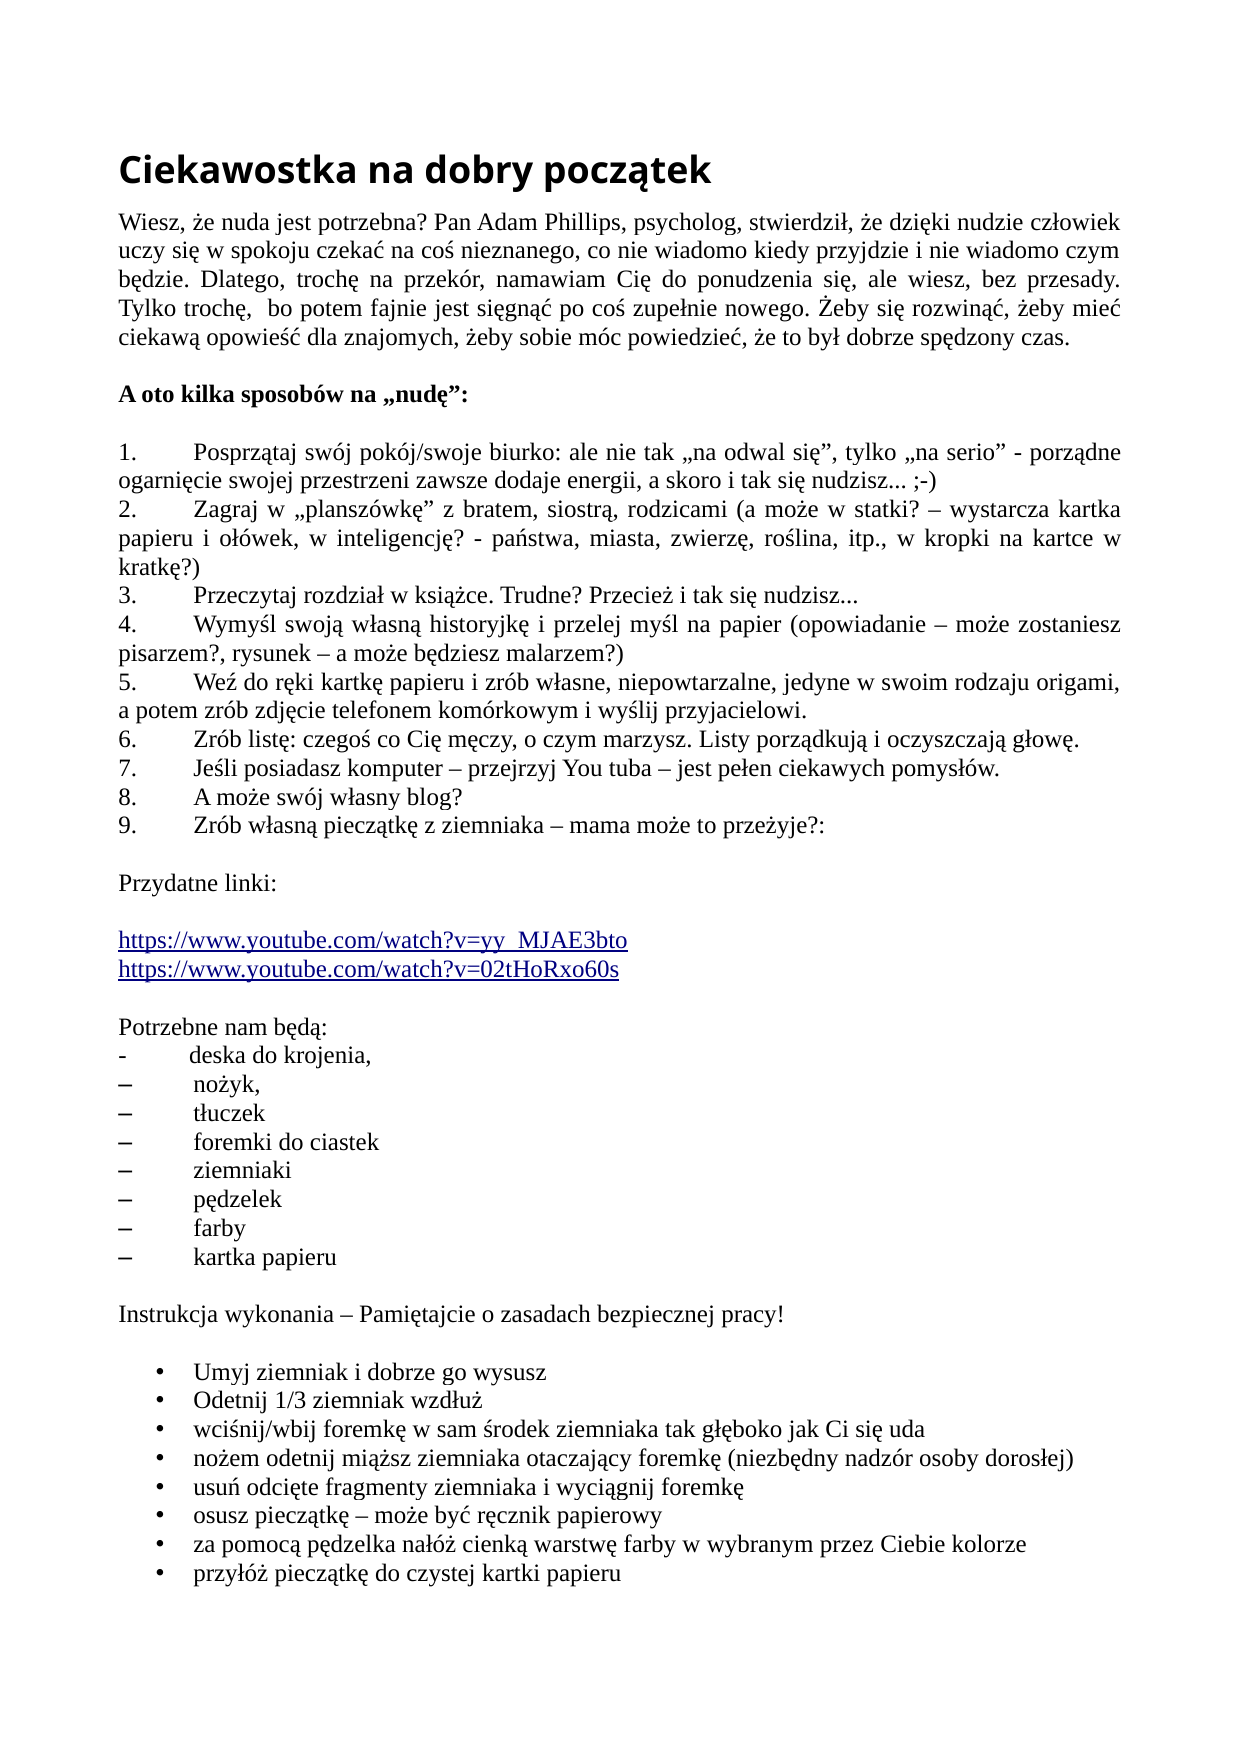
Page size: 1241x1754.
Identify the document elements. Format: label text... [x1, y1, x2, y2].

text - deska do krojenia, [118, 1040, 1122, 1069]
list usuń odcięte fragmenty ziemniaka i wyciągnij foremkę [156, 1472, 1122, 1500]
text https://www.youtube.com/watch?v=yy_MJAE3bto [118, 925, 1122, 954]
subtitle Ciekawostka na dobry początek [118, 143, 1122, 194]
list Zrób własną pieczątkę z ziemniaka – mama może to przeżyje?: [118, 810, 1122, 839]
list foremki do ciastek [118, 1127, 1122, 1155]
list Odetnij 1/3 ziemniak wzdłuż [156, 1385, 1122, 1414]
list osusz pieczątkę – może być ręcznik papierowy [156, 1500, 1122, 1529]
list za pomocą pędzelka nałóż cienką warstwę farby w wybranym przez Ciebie kolorze [156, 1529, 1122, 1558]
list Wymyśl swoją własną historyjkę i przelej myśl na papier (opowiadanie – może zostaniesz pisarzem?, rysunek – a może będziesz malarzem?) [118, 609, 1122, 667]
text A oto kilka sposobów na „nudę”: [118, 379, 1122, 408]
list farby [118, 1213, 1122, 1242]
list tłuczek [118, 1098, 1122, 1127]
list Przeczytaj rozdział w książce. Trudne? Przecież i tak się nudzisz... [118, 580, 1122, 609]
list Jeśli posiadasz komputer – przejrzyj You tuba – jest pełen ciekawych pomysłów. [118, 753, 1122, 782]
list nożyk, [118, 1069, 1122, 1098]
list Umyj ziemniak i dobrze go wysusz [156, 1357, 1122, 1385]
list kartka papieru [118, 1242, 1122, 1270]
list ziemniaki [118, 1155, 1122, 1184]
list Weź do ręki kartkę papieru i zrób własne, niepowtarzalne, jedyne w swoim rodzaju origami, a potem zrób zdjęcie telefonem komórkowym i wyślij przyjacielowi. [118, 667, 1122, 724]
text Wiesz, że nuda jest potrzebna? Pan Adam Phillips, psycholog, stwierdził, że dzięki nudzie człowiek uczy się w spokoju czekać na coś nieznanego, co nie wiadomo kiedy przyjdzie i nie wiadomo czym będzie. Dlatego, trochę na przekór, namawiam Cię do ponudzenia się, ale wiesz, bez przesady. Tylko trochę, bo potem fajnie jest sięgnąć po coś zupełnie nowego. Żeby się rozwinąć, żeby mieć ciekawą opowieść dla znajomych, żeby sobie móc powiedzieć, że to był dobrze spędzony czas. [118, 207, 1122, 350]
list pędzelek [118, 1184, 1122, 1213]
list Zrób listę: czegoś co Cię męczy, o czym marzysz. Listy porządkują i oczyszczają głowę. [118, 724, 1122, 753]
list Posprzątaj swój pokój/swoje biurko: ale nie tak „na odwal się”, tylko „na serio” - porządne ogarnięcie swojej przestrzeni zawsze dodaje energii, a skoro i tak się nudzisz... ;-) [118, 437, 1122, 494]
list A może swój własny blog? [118, 782, 1122, 810]
text Przydatne linki: [118, 868, 1122, 897]
list nożem odetnij miąższ ziemniaka otaczający foremkę (niezbędny nadzór osoby dorosłej) [156, 1443, 1122, 1472]
text Potrzebne nam będą: [118, 1012, 1122, 1040]
text Instrukcja wykonania – Pamiętajcie o zasadach bezpiecznej pracy! [118, 1299, 1122, 1328]
text https://www.youtube.com/watch?v=02tHoRxo60s [118, 954, 1122, 983]
list przyłóż pieczątkę do czystej kartki papieru [156, 1558, 1122, 1587]
list Zagraj w „planszówkę” z bratem, siostrą, rodzicami (a może w statki? – wystarcza kartka papieru i ołówek, w inteligencję? - państwa, miasta, zwierzę, roślina, itp., w kropki na kartce w kratkę?) [118, 494, 1122, 580]
list wciśnij/wbij foremkę w sam środek ziemniaka tak głęboko jak Ci się uda [156, 1414, 1122, 1443]
